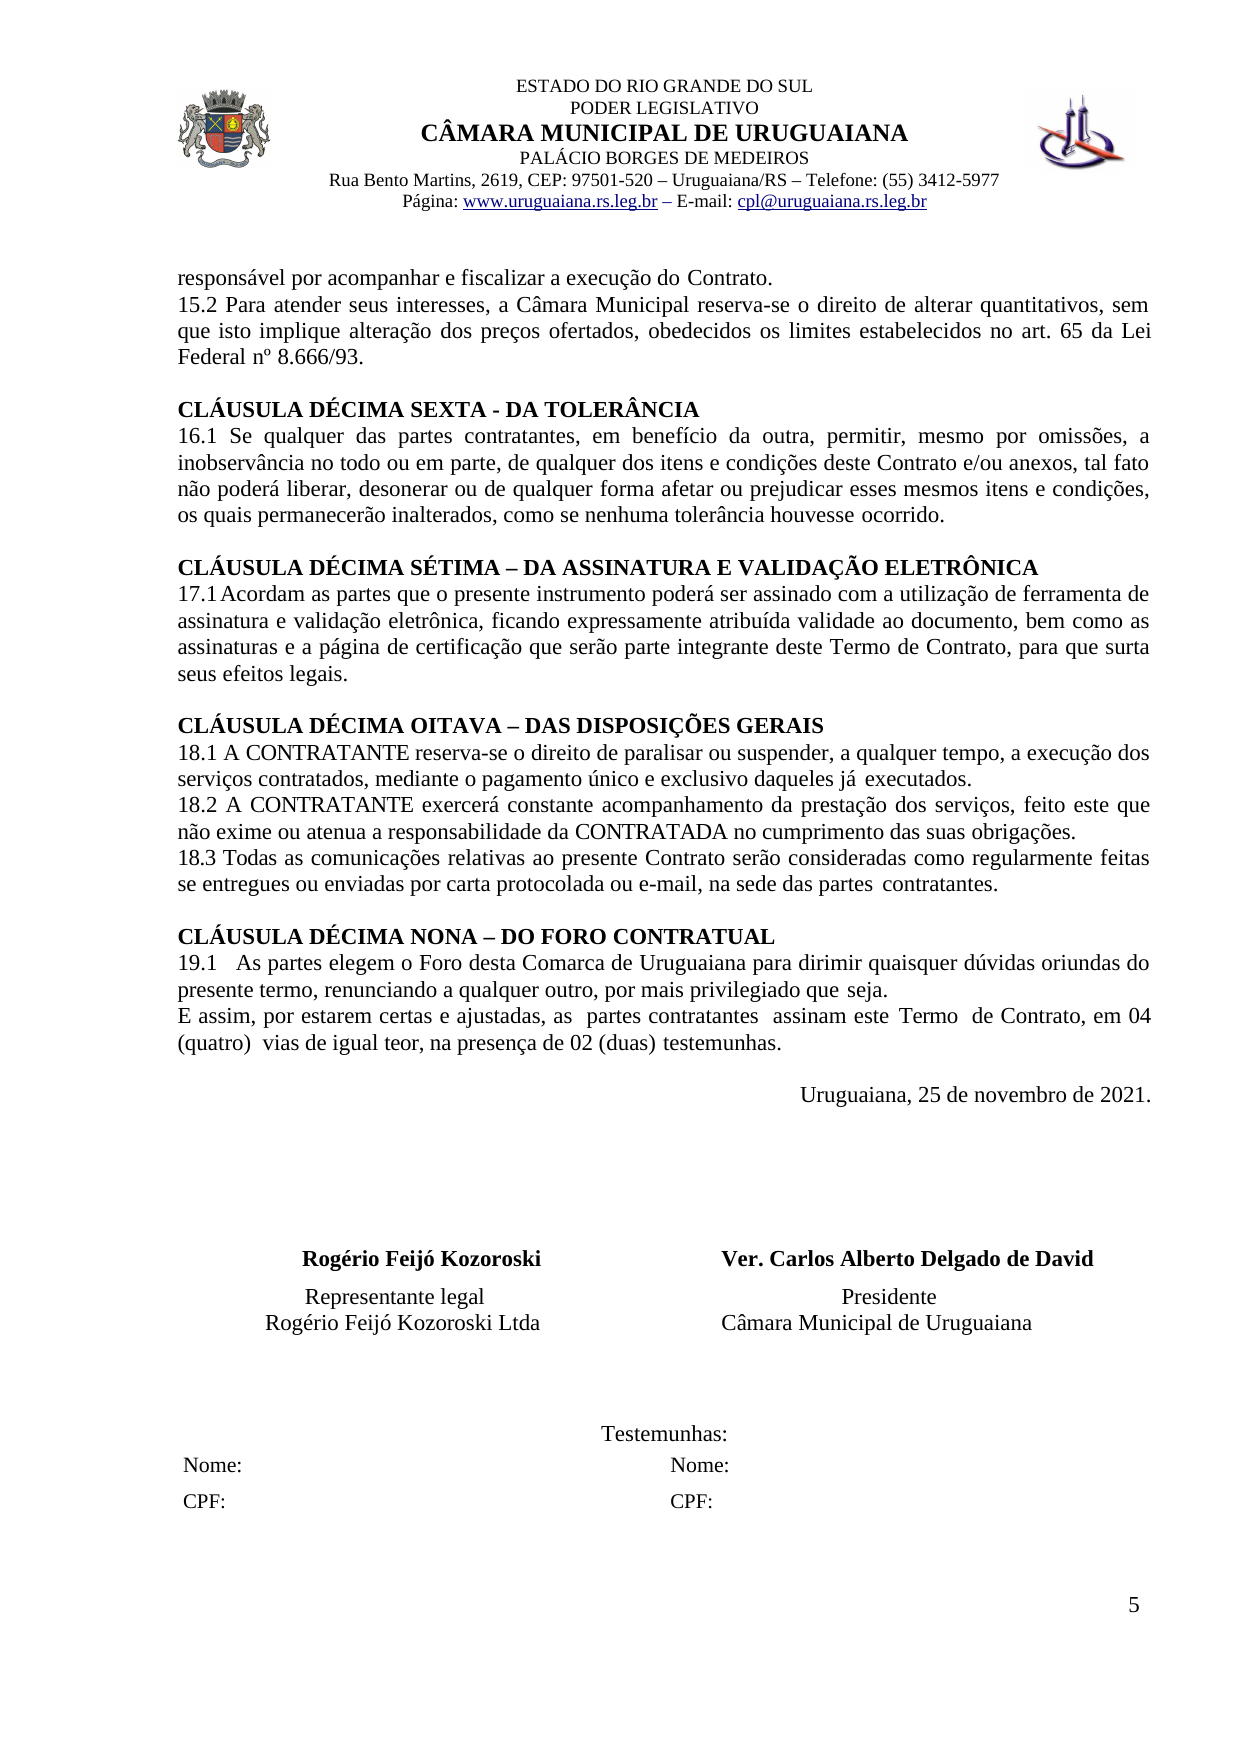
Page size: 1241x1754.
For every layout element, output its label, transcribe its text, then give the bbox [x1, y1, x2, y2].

text 16.1 Se qualquer das partes contratantes, em benefício da outra, permitir, mesmo por omissões, a inobservância no todo ou em parte, de qualquer dos itens e condições deste Contrato e/ou anexos, tal fato não poderá liberar, desonerar ou de qualquer forma afetar ou prejudicar esses mesmos itens e condições, os quais permanecerão inalterados, como se nenhuma tolerância houvesse ocorrido. [177, 422, 1152, 528]
table_cell Representante legal Rogério Feijó Kozoroski Ltda [179, 1277, 664, 1341]
table_cell Presidente Câmara Municipal de Uruguaiana [664, 1277, 1151, 1341]
text CLÁUSULA DÉCIMA SÉTIMA – DA ASSINATURA E VALIDAÇÃO ELETRÔNICA [177, 554, 1152, 581]
list responsável por acompanhar e fiscalizar a execução do Contrato. [177, 264, 1152, 291]
table_header Nome: [664, 1447, 1152, 1483]
table_header Ver. Carlos Alberto Delgado de David [664, 1239, 1151, 1277]
table_cell CPF: [177, 1484, 664, 1519]
picture [177, 88, 272, 169]
text Uruguaiana, 25 de novembro de 2021. [177, 1081, 1152, 1108]
text Testemunhas: [177, 1420, 1152, 1447]
table_header Nome: [177, 1447, 664, 1483]
list 15.2 Para atender seus interesses, a Câmara Municipal reserva-se o direito de alterar quantitativos, sem que isto implique alteração dos preços ofertados, obedecidos os limites estabelecidos no art. 65 da Lei Federal nº 8.666/93. [177, 291, 1152, 370]
picture [1025, 89, 1135, 173]
table_header Rogério Feijó Kozoroski [179, 1239, 664, 1277]
table_cell CPF: [664, 1484, 1152, 1519]
list 18.3 Todas as comunicações relativas ao presente Contrato serão consideradas como regularmente feitas se entregues ou enviadas por carta protocolada ou e-mail, na sede das partes contratantes. [177, 844, 1152, 897]
list 18.2 A CONTRATANTE exercerá constante acompanhamento da prestação dos serviços, feito este que não exime ou atenua a responsabilidade da CONTRATADA no cumprimento das suas obrigações. [177, 791, 1152, 844]
text CLÁUSULA DÉCIMA SEXTA - DA TOLERÂNCIA [177, 396, 1152, 422]
text E assim, por estarem certas e ajustadas, as partes contratantes assinam este Termo de Contrato, em 04 (quatro) vias de igual teor, na presença de 02 (duas) testemunhas. [177, 1002, 1152, 1055]
text 17.1 Acordam as partes que o presente instrumento poderá ser assinado com a utilização de ferramenta de assinatura e validação eletrônica, ficando expressamente atribuída validade ao documento, bem como as assinaturas e a página de certificação que serão parte integrante deste Termo de Contrato, para que surta seus efeitos legais. [177, 581, 1152, 686]
list 18.1 A CONTRATANTE reserva-se o direito de paralisar ou suspender, a qualquer tempo, a execução dos serviços contratados, mediante o pagamento único e exclusivo daqueles já executados. [177, 739, 1152, 791]
text CLÁUSULA DÉCIMA NONA – DO FORO CONTRATUAL [177, 923, 1152, 949]
list 19.1 As partes elegem o Foro desta Comarca de Uruguaiana para dirimir quaisquer dúvidas oriundas do presente termo, renunciando a qualquer outro, por mais privilegiado que seja. [177, 949, 1152, 1002]
text CLÁUSULA DÉCIMA OITAVA – DAS DISPOSIÇÕES GERAIS [177, 712, 1152, 739]
